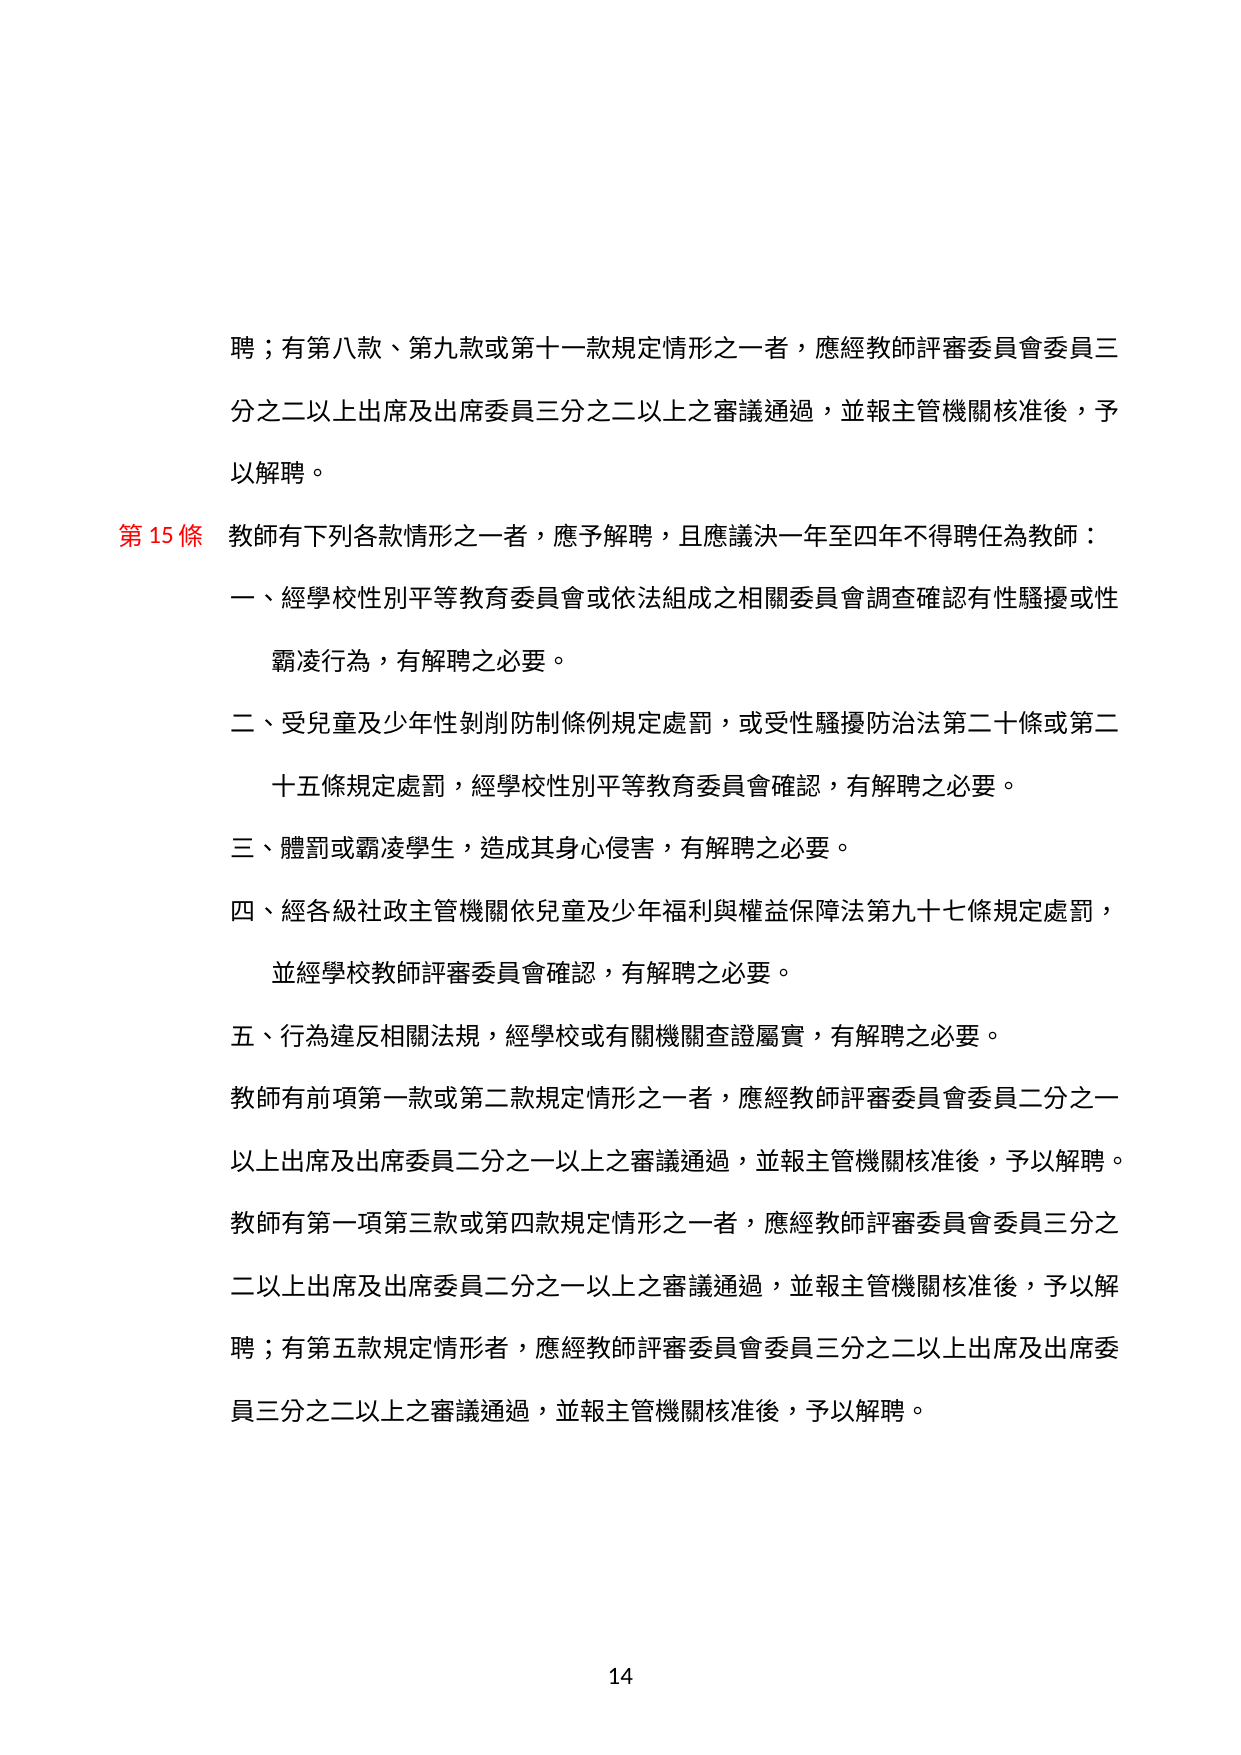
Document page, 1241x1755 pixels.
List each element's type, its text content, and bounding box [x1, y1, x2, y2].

text 四、經各級社政主管機關依兒童及少年福利與權益保障法第九十七條規定處罰，並經學校教師評審委員會確認，有解聘之必要。 [230, 868, 1122, 993]
text 聘；有第八款、第九款或第十一款規定情形之一者，應經教師評審委員會委員三分之二以上出席及出席委員三分之二以上之審議通過，並報主管機關核准後，予以解聘。 [230, 305, 1122, 493]
text 教師有前項第一款或第二款規定情形之一者，應經教師評審委員會委員二分之一以上出席及出席委員二分之一以上之審議通過，並報主管機關核准後，予以解聘。 [230, 1055, 1122, 1180]
text 五、行為違反相關法規，經學校或有關機關查證屬實，有解聘之必要。 [230, 993, 1122, 1055]
text 三、體罰或霸凌學生，造成其身心侵害，有解聘之必要。 [230, 805, 1122, 868]
text 一、經學校性別平等教育委員會或依法組成之相關委員會調查確認有性騷擾或性霸凌行為，有解聘之必要。 [230, 555, 1122, 680]
text 教師有第一項第三款或第四款規定情形之一者，應經教師評審委員會委員三分之二以上出席及出席委員二分之一以上之審議通過，並報主管機關核准後，予以解聘；有第五款規定情形者，應經教師評審委員會委員三分之二以上出席及出席委員三分之二以上之審議通過，並報主管機關核准後，予以解聘。 [230, 1180, 1122, 1430]
text 二、受兒童及少年性剝削防制條例規定處罰，或受性騷擾防治法第二十條或第二十五條規定處罰，經學校性別平等教育委員會確認，有解聘之必要。 [230, 680, 1122, 805]
text 第15條 教師有下列各款情形之一者，應予解聘，且應議決一年至四年不得聘任為教師： [118, 493, 1122, 555]
